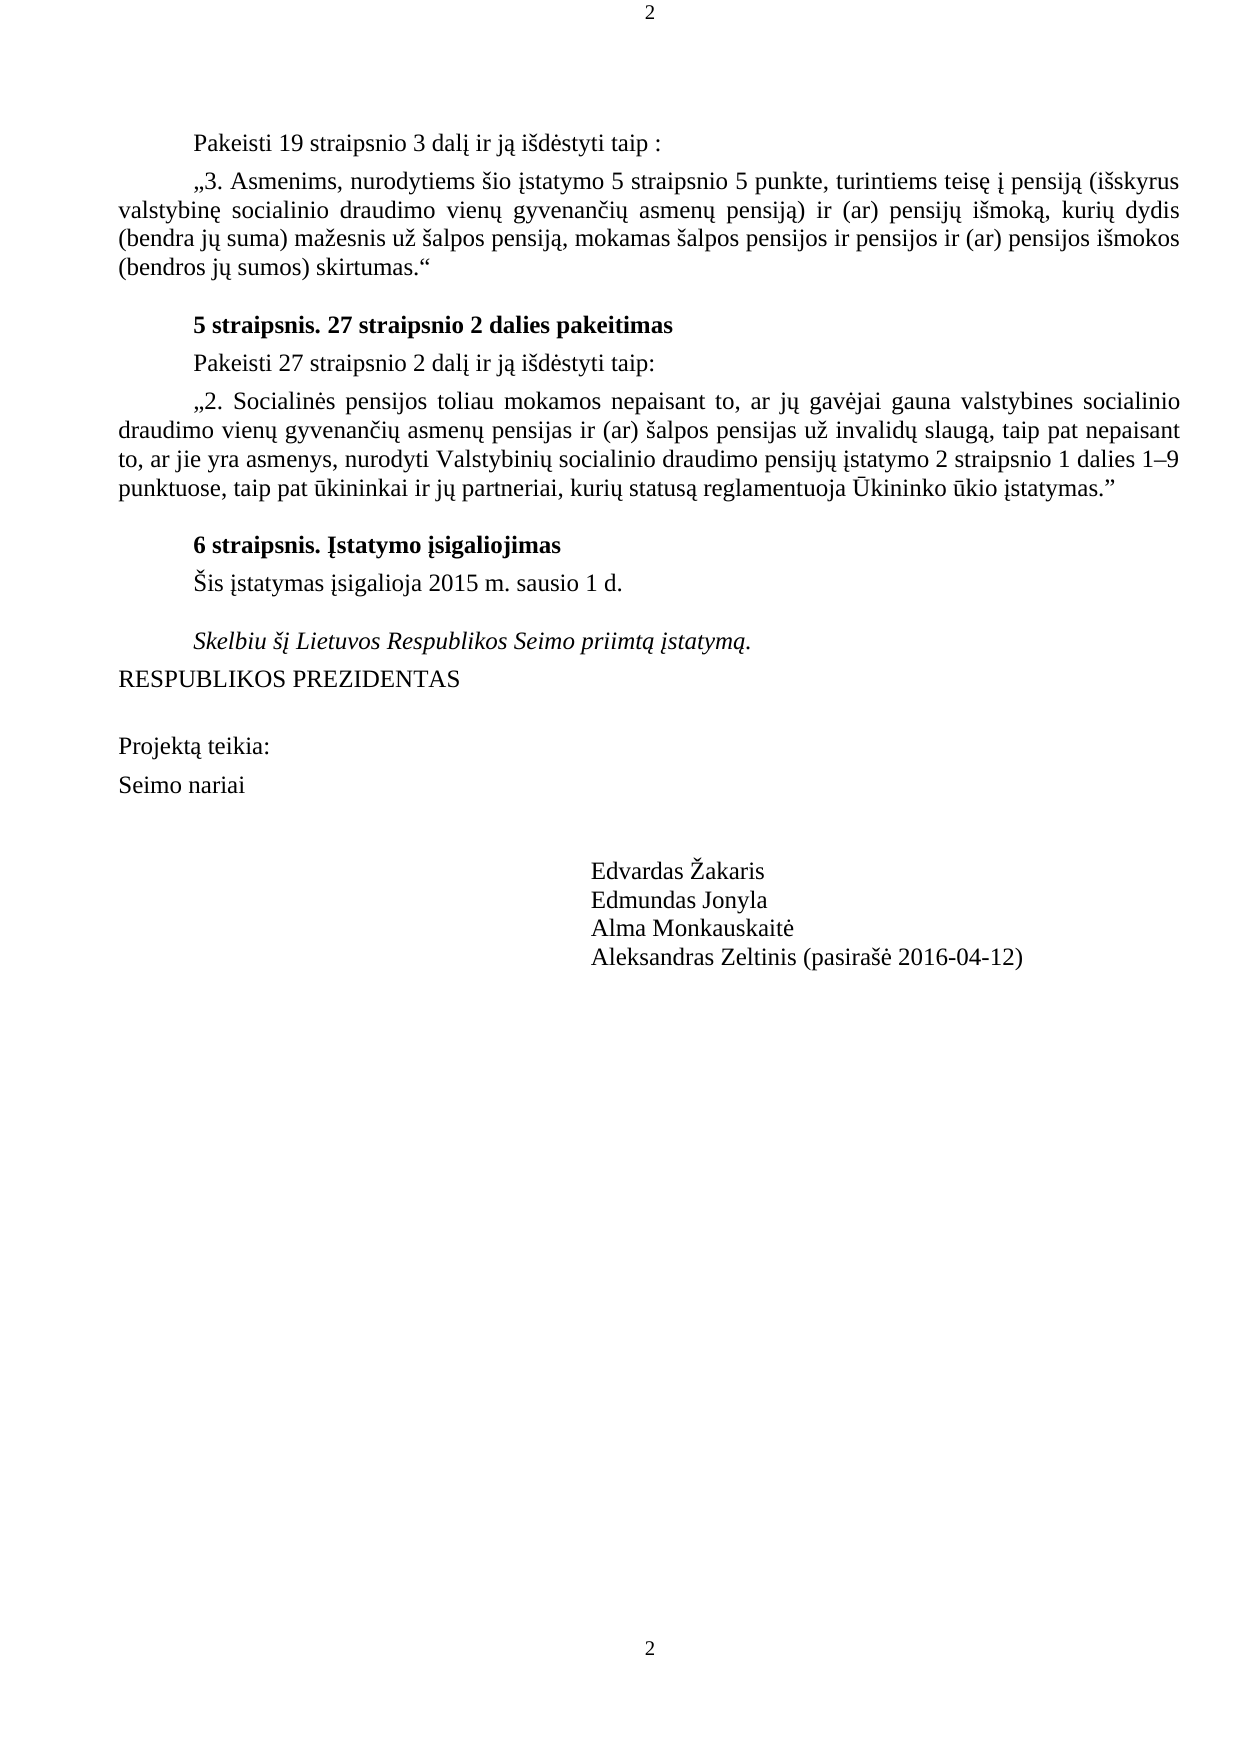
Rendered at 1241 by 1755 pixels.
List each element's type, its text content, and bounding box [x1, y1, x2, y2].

text Edmundas Jonyla [591, 885, 1181, 913]
text Edvardas Žakaris [591, 856, 1181, 885]
text Projektą teikia: [118, 731, 1181, 760]
text 6 straipsnis. Įstatymo įsigaliojimas [118, 530, 1181, 559]
text Pakeisti 27 straipsnio 2 dalį ir ją išdėstyti taip: [118, 348, 1181, 377]
text Skelbiu šį Lietuvos Respublikos Seimo priimtą įstatymą. [118, 626, 1181, 655]
text Seimo nariai [118, 770, 1181, 798]
text RESPUBLIKOS PREZIDENTAS [118, 664, 1181, 693]
text Alma Monkauskaitė [591, 913, 1181, 942]
text Šis įstatymas įsigalioja 2015 m. sausio 1 d. [118, 568, 1181, 597]
text Pakeisti 19 straipsnio 3 dalį ir ją išdėstyti taip : [118, 128, 1181, 156]
text 5 straipsnis. 27 straipsnio 2 dalies pakeitimas [118, 310, 1181, 338]
text „2. Socialinės pensijos toliau mokamos nepaisant to, ar jų gavėjai gauna valstybines socialinio draudimo vienų gyvenančių asmenų pensijas ir (ar) šalpos pensijas už invalidų slaugą, taip pat nepaisant to, ar jie yra asmenys, nurodyti Valstybinių socialinio draudimo pensijų įstatymo 2 straipsnio 1 dalies 1–9 punktuose, taip pat ūkininkai ir jų partneriai, kurių statusą reglamentuoja Ūkininko ūkio įstatymas.” [118, 386, 1181, 501]
text Aleksandras Zeltinis (pasirašė 2016-04-12) [591, 942, 1181, 971]
text „3. Asmenims, nurodytiems šio įstatymo 5 straipsnio 5 punkte, turintiems teisę į pensiją (išskyrus valstybinę socialinio draudimo vienų gyvenančių asmenų pensiją) ir (ar) pensijų išmoką, kurių dydis (bendra jų suma) mažesnis už šalpos pensiją, mokamas šalpos pensijos ir pensijos ir (ar) pensijos išmokos (bendros jų sumos) skirtumas.“ [118, 166, 1181, 281]
